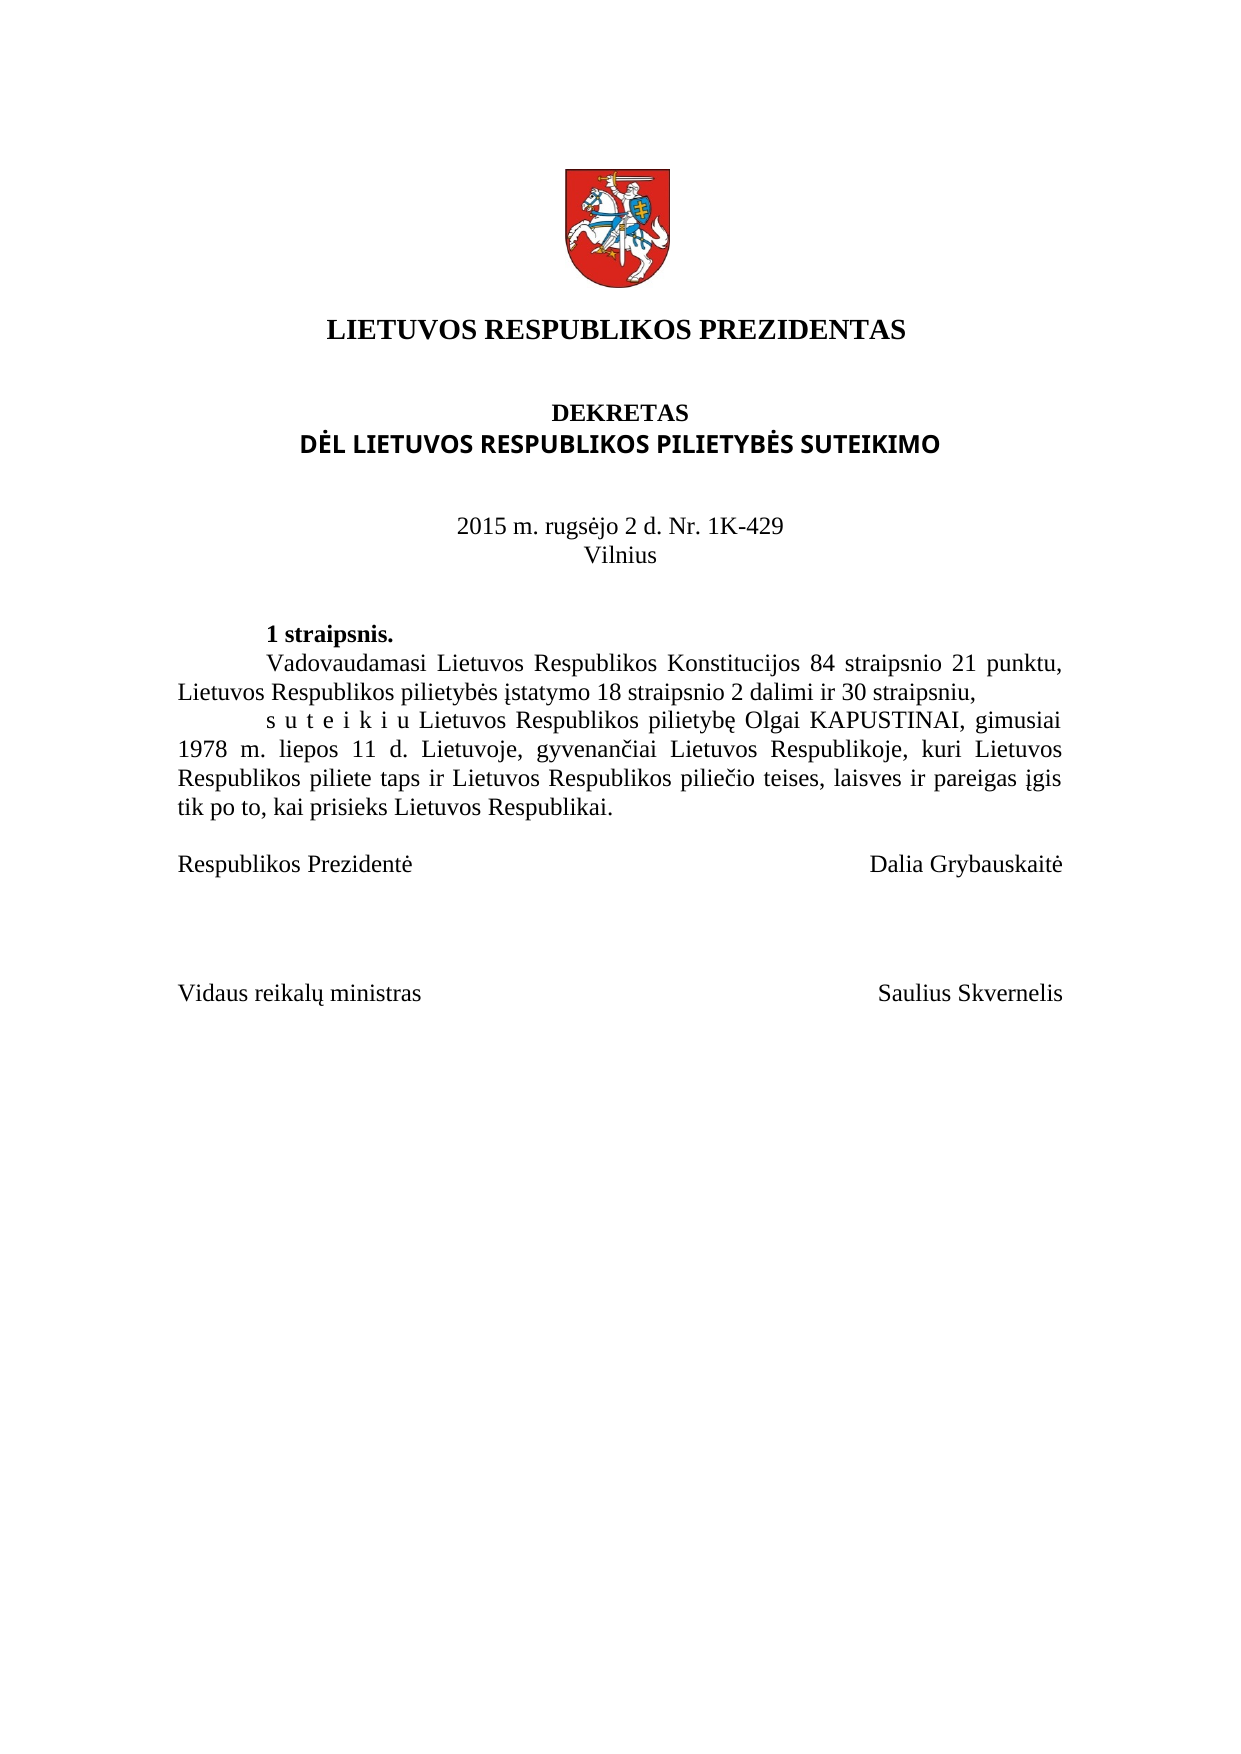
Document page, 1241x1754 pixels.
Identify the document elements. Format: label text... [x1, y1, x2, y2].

text DEKRETAS [177, 398, 1063, 427]
text Vadovaudamasi Lietuvos Respublikos Konstitucijos 84 straipsnio 21 punktu, Lietuvos Respublikos pilietybės įstatymo 18 straipsnio 2 dalimi ir 30 straipsniu, [177, 648, 1063, 705]
text s u t e i k i u Lietuvos Respublikos pilietybę Olgai KAPUSTINAI, gimusiai 1978 m. liepos 11 d. Lietuvoje, gyvenančiai Lietuvos Respublikoje, kuri Lietuvos Respublikos piliete taps ir Lietuvos Respublikos piliečio teises, laisves ir pareigas įgis tik po to, kai prisieks Lietuvos Respublikai. [177, 705, 1063, 820]
text Vidaus reikalų ministras Saulius Skvernelis [177, 978, 1063, 1007]
text 2015 m. rugsėjo 2 d. Nr. 1K-429 [177, 511, 1063, 540]
text LIETUVOS RESPUBLIKOS PREZIDENTAS [177, 312, 1063, 346]
text 1 straipsnis. [177, 619, 1063, 648]
text Dėl LIETUVOS RESPUBLIKOS PILIETYBĖS SUTEIKIMO [177, 427, 1063, 461]
text Respublikos Prezidentė Dalia Grybauskaitė [177, 849, 1063, 878]
text Vilnius [177, 540, 1063, 569]
